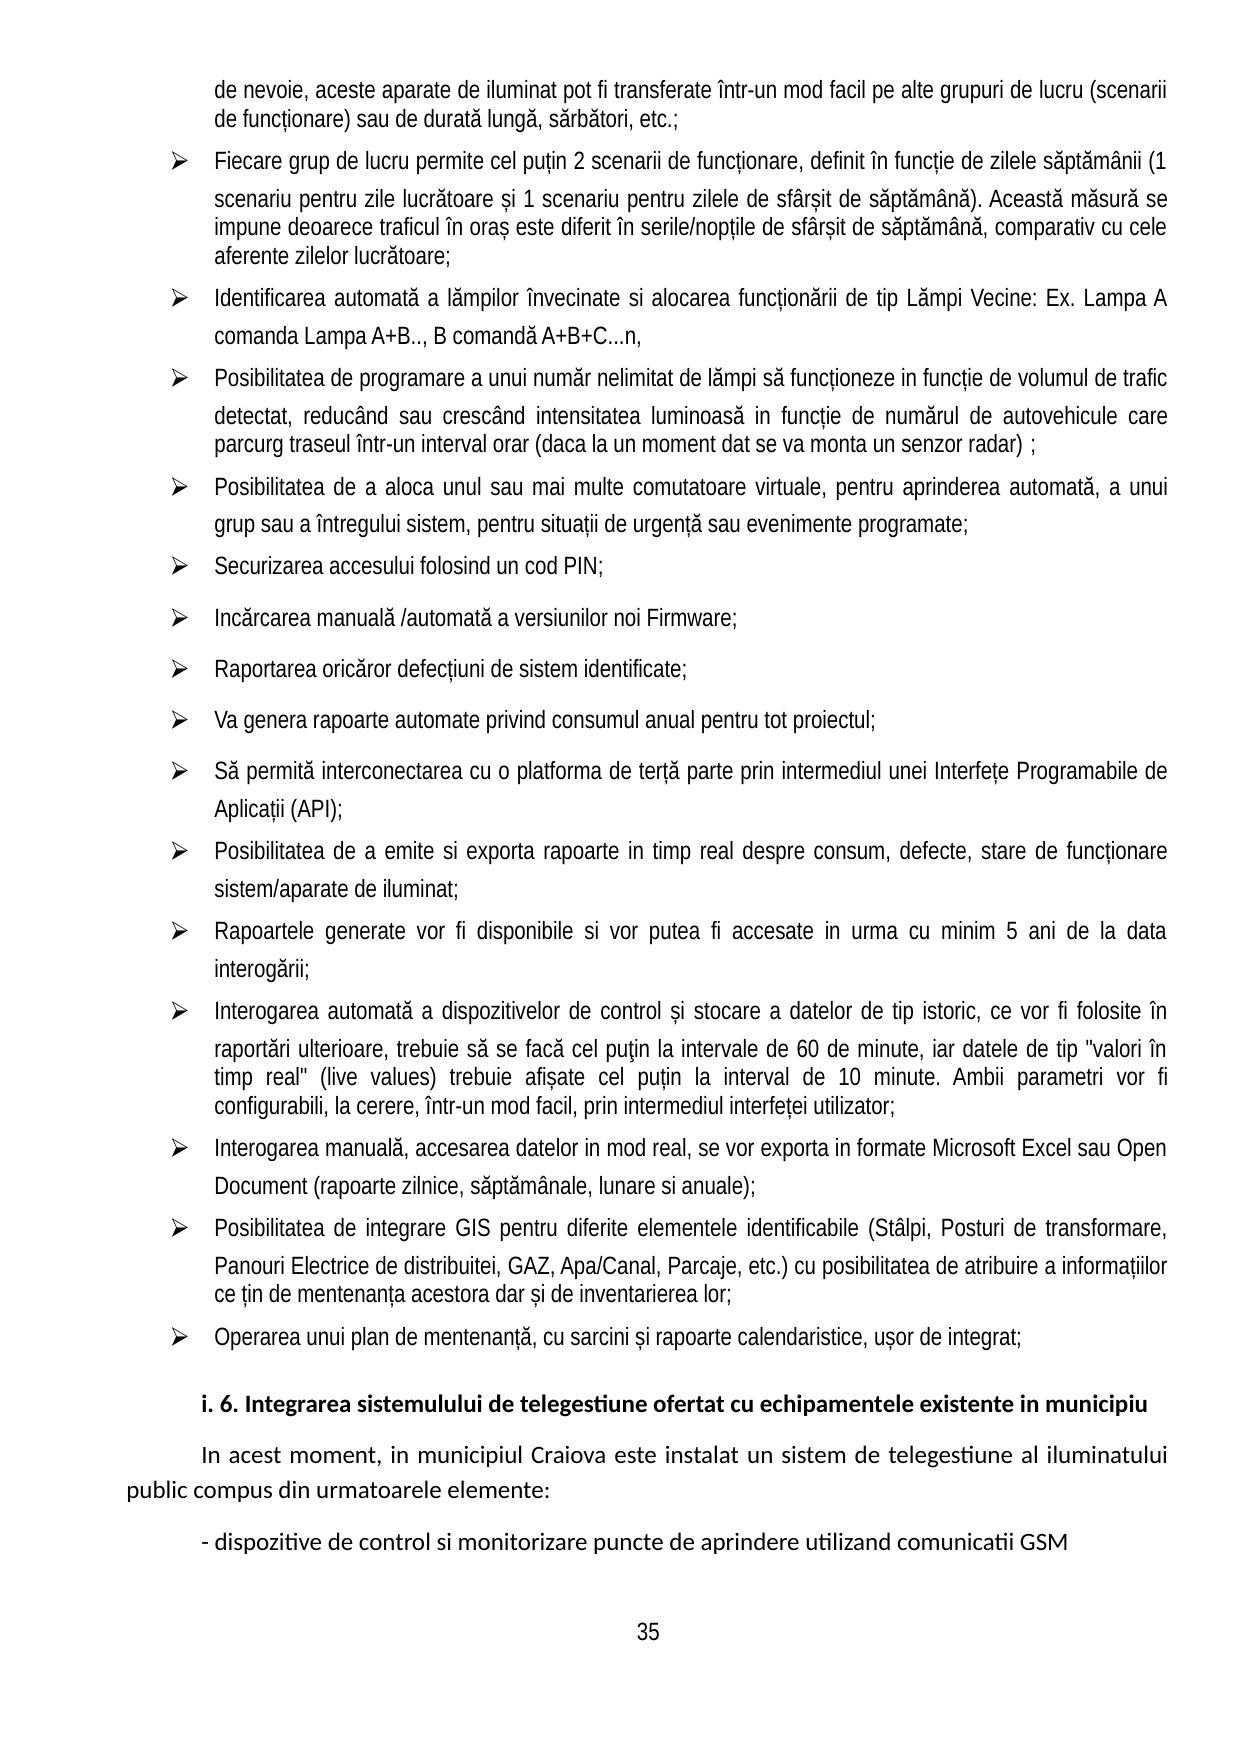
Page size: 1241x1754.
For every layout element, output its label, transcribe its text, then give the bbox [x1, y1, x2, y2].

list Rapoartele generate vor fi disponibile si vor putea fi accesate in urma cu minim 5 ani de la data interogării; [170, 903, 1170, 982]
text i. 6. Integrarea sistemulului de telegestiune ofertat cu echipamentele existente in municipiu [126, 1388, 1170, 1418]
list Identificarea automată a lămpilor învecinate si alocarea funcționării de tip Lămpi Vecine: Ex. Lampa A comanda Lampa A+B.., B comandă A+B+C...n, [170, 269, 1170, 349]
list Posibilitatea de programare a unui număr nelimitat de lămpi să funcționeze in funcție de volumul de trafic detectat, reducând sau crescând intensitatea luminoasă in funcție de numărul de autovehicule care parcurg traseul într-un interval orar (daca la un moment dat se va monta un senzor radar) ; [170, 349, 1170, 458]
list Posibilitatea de a aloca unul sau mai multe comutatoare virtuale, pentru aprinderea automată, a unui grup sau a întregului sistem, pentru situații de urgență sau evenimente programate; [170, 458, 1170, 538]
list Fiecare grup de lucru permite cel puțin 2 scenarii de funcționare, definit în funcție de zilele săptămânii (1 scenariu pentru zile lucrătoare și 1 scenariu pentru zilele de sfârșit de săptămână). Această măsură se impune deoarece traficul în oraș este diferit în serile/nopțile de sfârșit de săptămână, comparativ cu cele aferente zilelor lucrătoare; [170, 132, 1170, 269]
list Să permită interconectarea cu o platforma de terță parte prin intermediul unei Interfețe Programabile de Aplicații (API); [170, 743, 1170, 823]
text In acest moment, in municipiul Craiova este instalat un sistem de telegestiune al iluminatului public compus din urmatoarele elemente: [126, 1440, 1170, 1505]
list Operarea unui plan de mentenanță, cu sarcini și rapoarte calendaristice, ușor de integrat; [170, 1308, 1170, 1359]
list Securizarea accesului folosind un cod PIN; [170, 538, 1170, 589]
list Posibilitatea de a emite si exporta rapoarte in timp real despre consum, defecte, stare de funcționare sistem/aparate de iluminat; [170, 823, 1170, 903]
list Posibilitatea de integrare GIS pentru diferite elementele identificabile (Stâlpi, Posturi de transformare, Panouri Electrice de distribuitei, GAZ, Apa/Canal, Parcaje, etc.) cu posibilitatea de atribuire a informațiilor ce țin de mentenanța acestora dar și de inventarierea lor; [170, 1199, 1170, 1308]
list Incărcarea manuală /automată a versiunilor noi Firmware; [170, 589, 1170, 640]
list de nevoie, aceste aparate de iluminat pot fi transferate într-un mod facil pe alte grupuri de lucru (scenarii de funcționare) sau de durată lungă, sărbători, etc.; [170, 75, 1170, 132]
list Va genera rapoarte automate privind consumul anual pentru tot proiectul; [170, 692, 1170, 743]
text - dispozitive de control si monitorizare puncte de aprindere utilizand comunicatii GSM [126, 1526, 1170, 1557]
list Interogarea automată a dispozitivelor de control și stocare a datelor de tip istoric, ce vor fi folosite în raportări ulterioare, trebuie să se facă cel puţin la intervale de 60 de minute, iar datele de tip "valori în timp real" (live values) trebuie afișate cel puțin la interval de 10 minute. Ambii parametri vor fi configurabili, la cerere, într-un mod facil, prin intermediul interfeței utilizator; [170, 982, 1170, 1120]
list Raportarea oricăror defecțiuni de sistem identificate; [170, 640, 1170, 692]
list Interogarea manuală, accesarea datelor in mod real, se vor exporta in formate Microsoft Excel sau Open Document (rapoarte zilnice, săptămânale, lunare si anuale); [170, 1120, 1170, 1199]
